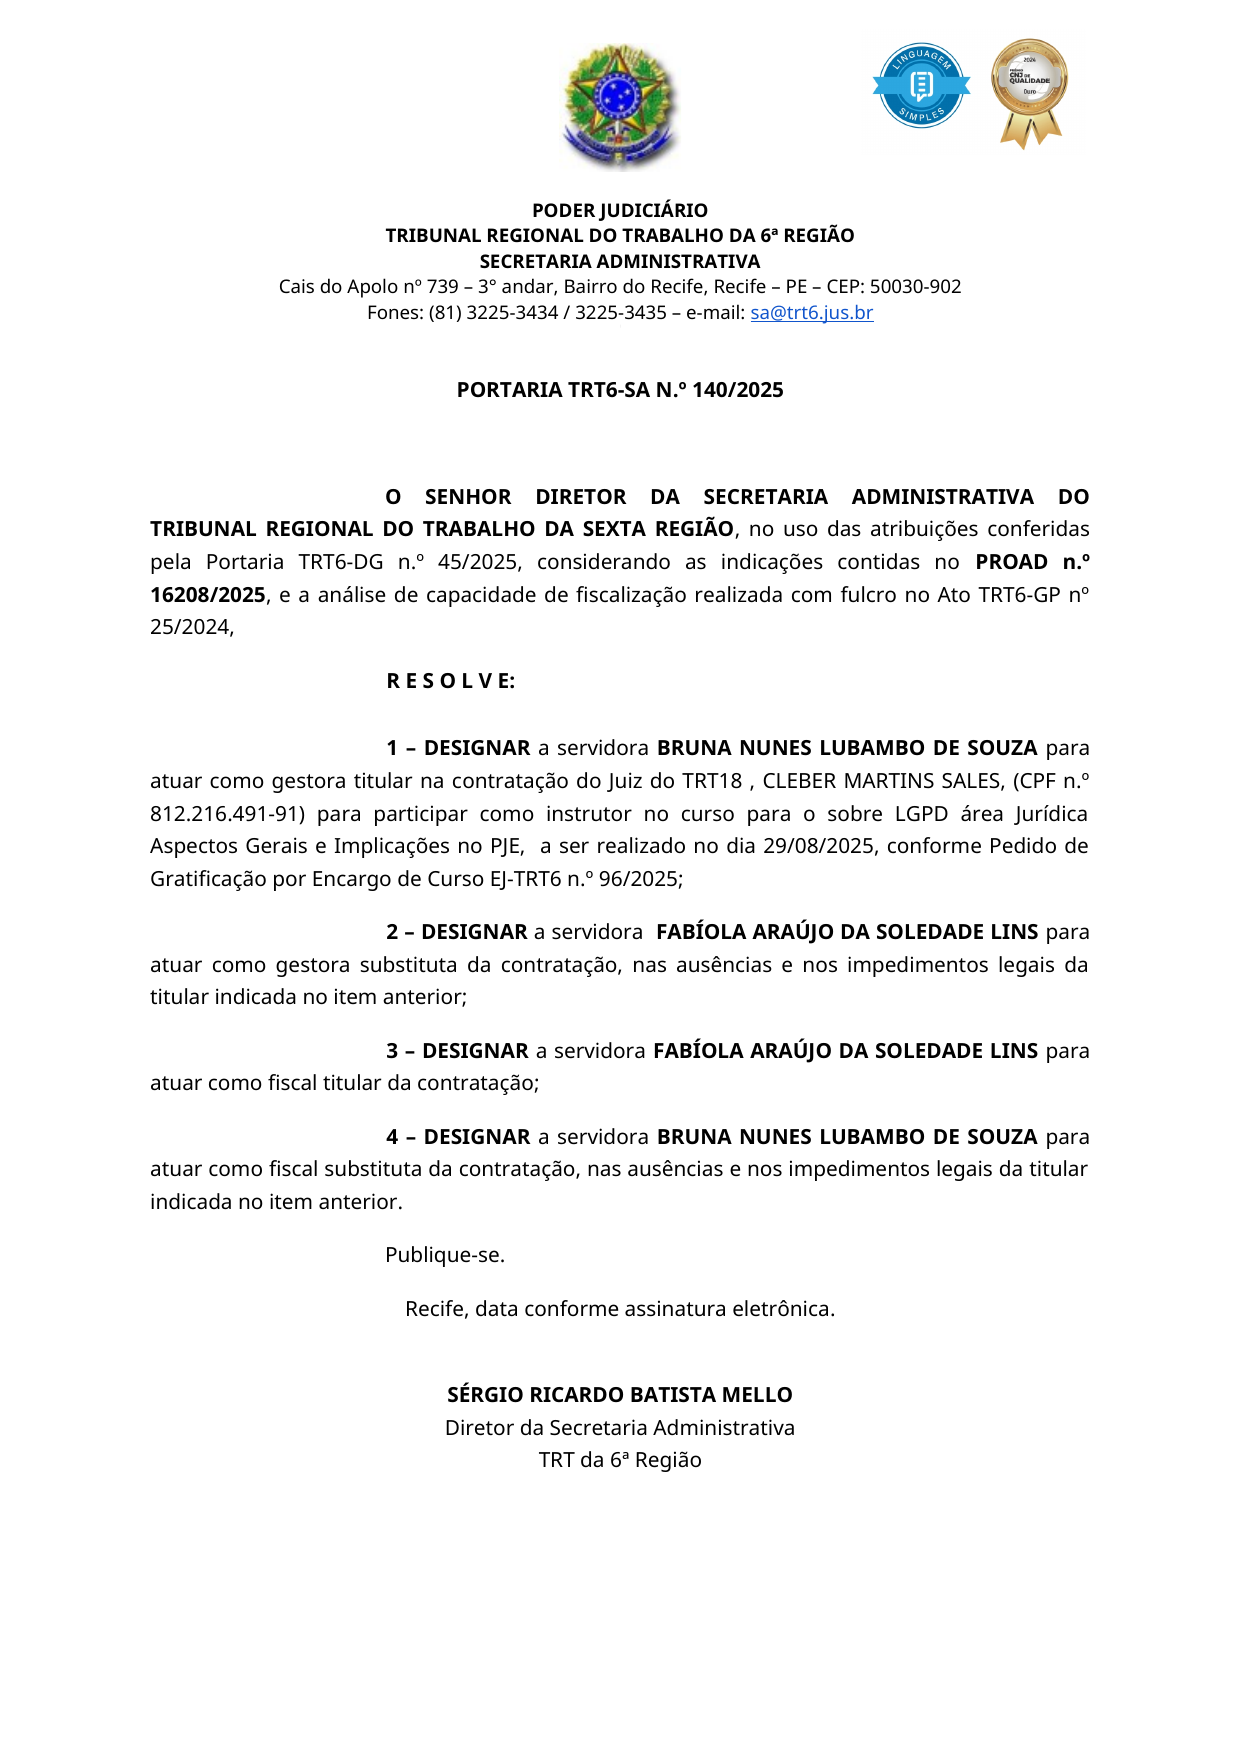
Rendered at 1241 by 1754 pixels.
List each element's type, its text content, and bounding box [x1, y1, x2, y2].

text O SENHOR DIRETOR DA SECRETARIA ADMINISTRATIVA DO TRIBUNAL REGIONAL DO TRABALHO DA SEXTA REGIÃO, no uso das atribuições conferidas pela Portaria TRT6-DG n.º 45/2025, considerando as indicações contidas no PROAD n.º 16208/2025, e a análise de capacidade de fiscalização realizada com fulcro no Ato TRT6-GP nº 25/2024, [150, 482, 1090, 641]
text Recife, data conforme assinatura eletrônica. [150, 1294, 1090, 1322]
text 2 – DESIGNAR a servidora FABÍOLA ARAÚJO DA SOLEDADE LINS para atuar como gestora substituta da contratação, nas ausências e nos impedimentos legais da titular indicada no item anterior; [150, 917, 1090, 1011]
text R E S O L V E: [386, 666, 1090, 694]
text 4 – DESIGNAR a servidora BRUNA NUNES LUBAMBO DE SOUZA para atuar como fiscal substituta da contratação, nas ausências e nos impedimentos legais da titular indicada no item anterior. [150, 1122, 1090, 1216]
text 1 – DESIGNAR a servidora BRUNA NUNES LUBAMBO DE SOUZA para atuar como gestora titular na contratação do Juiz do TRT18 , CLEBER MARTINS SALES, (CPF n.º 812.216.491-91) para participar como instrutor no curso para o sobre LGPD área Jurídica Aspectos Gerais e Implicações no PJE, a ser realizado no dia 29/08/2025, conforme Pedido de Gratificação por Encargo de Curso EJ-TRT6 n.º 96/2025; [150, 733, 1090, 892]
text 3 – DESIGNAR a servidora FABÍOLA ARAÚJO DA SOLEDADE LINS para atuar como fiscal titular da contratação; [150, 1036, 1090, 1097]
text TRT da 6ª Região [150, 1445, 1090, 1474]
picture [860, 29, 1087, 155]
picture [559, 43, 682, 172]
text Diretor da Secretaria Administrativa [150, 1413, 1090, 1441]
text PORTARIA TRT6-SA N.º 140/2025 [150, 375, 1090, 403]
text Publique-se. [150, 1241, 1090, 1269]
text SÉRGIO RICARDO BATISTA MELLO [150, 1380, 1090, 1408]
